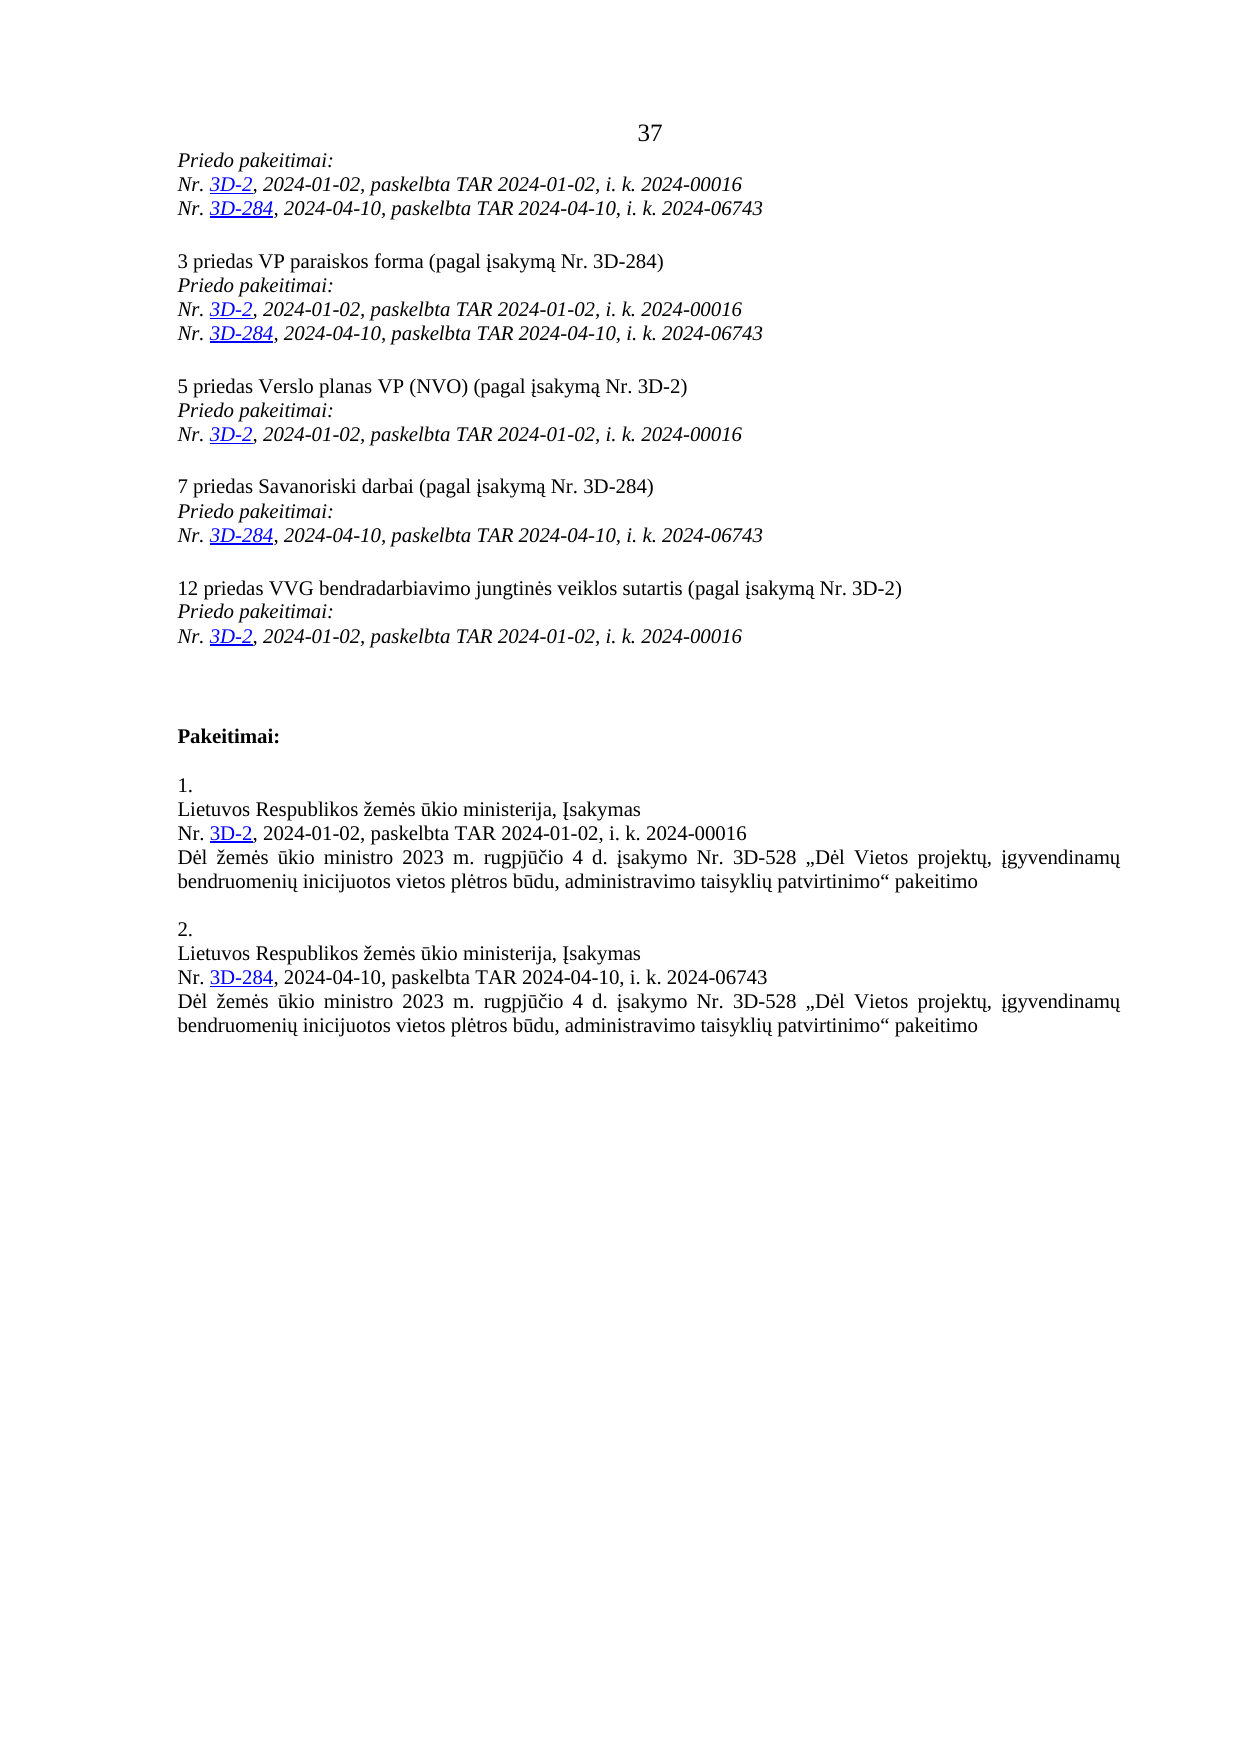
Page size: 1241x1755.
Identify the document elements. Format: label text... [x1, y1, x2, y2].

text Nr. 3D-2, 2024-01-02, paskelbta TAR 2024-01-02, i. k. 2024-00016 [177, 623, 1122, 648]
text Dėl žemės ūkio ministro 2023 m. rugpjūčio 4 d. įsakymo Nr. 3D-528 „Dėl Vietos projektų, įgyvendinamų bendruomenių inicijuotos vietos plėtros būdu, administravimo taisyklių patvirtinimo“ pakeitimo [177, 845, 1122, 893]
text Nr. 3D-284, 2024-04-10, paskelbta TAR 2024-04-10, i. k. 2024-06743 [177, 965, 1122, 989]
text Nr. 3D-284, 2024-04-10, paskelbta TAR 2024-04-10, i. k. 2024-06743 [177, 523, 1122, 547]
text 7 priedas Savanoriski darbai (pagal įsakymą Nr. 3D-284) [177, 474, 1122, 498]
text Nr. 3D-284, 2024-04-10, paskelbta TAR 2024-04-10, i. k. 2024-06743 [177, 321, 1122, 345]
text Priedo pakeitimai: [177, 498, 1122, 523]
text Priedo pakeitimai: [177, 148, 1122, 172]
text Lietuvos Respublikos žemės ūkio ministerija, Įsakymas [177, 797, 1122, 821]
text Nr. 3D-2, 2024-01-02, paskelbta TAR 2024-01-02, i. k. 2024-00016 [177, 172, 1122, 196]
text Nr. 3D-2, 2024-01-02, paskelbta TAR 2024-01-02, i. k. 2024-00016 [177, 422, 1122, 446]
text Nr. 3D-2, 2024-01-02, paskelbta TAR 2024-01-02, i. k. 2024-00016 [177, 297, 1122, 321]
text 5 priedas Verslo planas VP (NVO) (pagal įsakymą Nr. 3D-2) [177, 373, 1122, 398]
text Pakeitimai: [177, 724, 1122, 748]
text Dėl žemės ūkio ministro 2023 m. rugpjūčio 4 d. įsakymo Nr. 3D-528 „Dėl Vietos projektų, įgyvendinamų bendruomenių inicijuotos vietos plėtros būdu, administravimo taisyklių patvirtinimo“ pakeitimo [177, 989, 1122, 1037]
text 2. [177, 917, 1122, 941]
text 1. [177, 773, 1122, 797]
text 3 priedas VP paraiskos forma (pagal įsakymą Nr. 3D-284) [177, 248, 1122, 273]
text Nr. 3D-2, 2024-01-02, paskelbta TAR 2024-01-02, i. k. 2024-00016 [177, 821, 1122, 845]
text 12 priedas VVG bendradarbiavimo jungtinės veiklos sutartis (pagal įsakymą Nr. 3D-2) [177, 575, 1122, 599]
text Priedo pakeitimai: [177, 599, 1122, 623]
text Nr. 3D-284, 2024-04-10, paskelbta TAR 2024-04-10, i. k. 2024-06743 [177, 196, 1122, 220]
text Lietuvos Respublikos žemės ūkio ministerija, Įsakymas [177, 941, 1122, 965]
text Priedo pakeitimai: [177, 398, 1122, 422]
text Priedo pakeitimai: [177, 273, 1122, 297]
